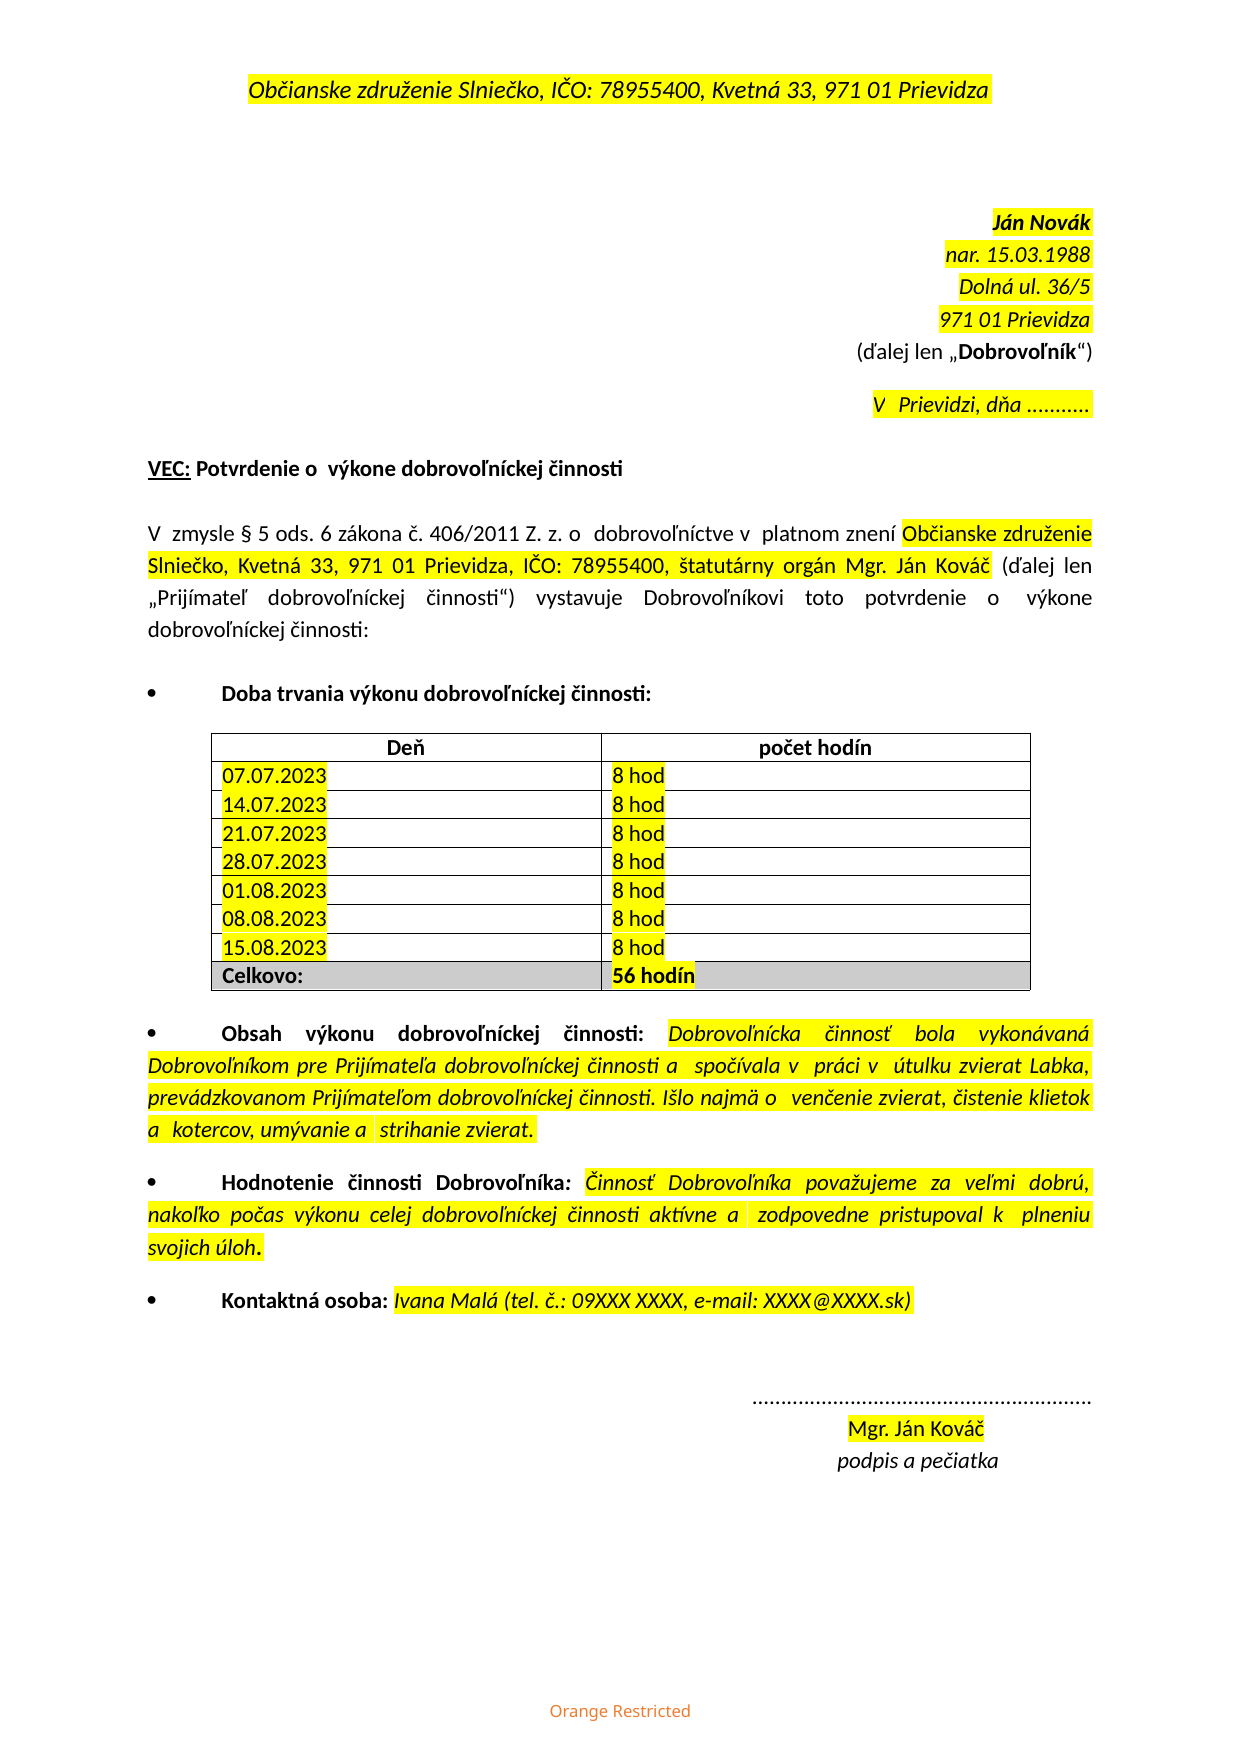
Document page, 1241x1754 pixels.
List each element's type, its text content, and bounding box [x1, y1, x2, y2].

text (ďalej len „Dobrovoľník“) [148, 337, 1093, 365]
table_cell Celkovo: [212, 962, 601, 989]
table_cell 8 hod [602, 848, 1030, 875]
table_cell 01.08.2023 [212, 876, 601, 904]
text Občianske združenie Slniečko, IČO: 78955400, Kvetná 33, 971 01 Prievidza [148, 74, 1093, 104]
text ........................................................... [148, 1382, 1093, 1410]
table_header počet hodín [602, 734, 1030, 761]
table_cell 8 hod [602, 762, 1030, 790]
table_cell 8 hod [602, 934, 1030, 961]
list Doba trvania výkonu dobrovoľníckej činnosti: [148, 679, 1093, 708]
table_cell 8 hod [602, 876, 1030, 904]
table_cell 8 hod [602, 905, 1030, 932]
text VEC: Potvrdenie o výkone dobrovoľníckej činnosti [148, 454, 1093, 482]
table_cell 21.07.2023 [212, 819, 601, 847]
text 971 01 Prievidza [148, 305, 1093, 333]
text Dolná ul. 36/5 [148, 272, 1093, 301]
list Kontaktná osoba: Ivana Malá (tel. č.: 09XXX XXXX, e-mail: XXXX@XXXX.sk) [148, 1286, 1093, 1314]
text V Prievidzi, dňa ........... [148, 390, 1093, 418]
text Mgr. Ján Kováč [811, 1414, 1093, 1442]
table_cell 56 hodín [602, 962, 1030, 989]
table_cell 07.07.2023 [212, 762, 601, 790]
table_cell 8 hod [602, 819, 1030, 847]
table_cell 28.07.2023 [212, 848, 601, 875]
text podpis a pečiatka [811, 1447, 1093, 1475]
table_cell 15.08.2023 [212, 934, 601, 961]
list Obsah výkonu dobrovoľníckej činnosti: Dobrovoľnícka činnosť bola vykonávaná Dobrovoľníkom pre Prijímateľa dobrovoľníckej činnosti a spočívala v práci v útulku zvierat Labka, prevádzkovanom Prijímateľom dobrovoľníckej činnosti. Išlo najmä o venčenie zvierat, čistenie klietok a kotercov, umývanie a strihanie zvierat. [148, 1019, 1093, 1143]
table_cell 14.07.2023 [212, 791, 601, 818]
list Hodnotenie činnosti Dobrovoľníka: Činnosť Dobrovoľníka považujeme za veľmi dobrú, nakoľko počas výkonu celej dobrovoľníckej činnosti aktívne a zodpovedne pristupoval k plneniu svojich úloh. [148, 1168, 1093, 1261]
table_cell 08.08.2023 [212, 905, 601, 932]
text nar. 15.03.1988 [148, 240, 1093, 268]
table_header Deň [212, 734, 601, 761]
text Ján Novák [148, 208, 1093, 236]
text V zmysle § 5 ods. 6 zákona č. 406/2011 Z. z. o dobrovoľníctve v platnom znení Občianske združenie Slniečko, Kvetná 33, 971 01 Prievidza, IČO: 78955400, štatutárny orgán Mgr. Ján Kováč (ďalej len „Prijímateľ dobrovoľníckej činnosti“) vystavuje Dobrovoľníkovi toto potvrdenie o výkone dobrovoľníckej činnosti: [148, 519, 1093, 643]
table_cell 8 hod [602, 791, 1030, 818]
